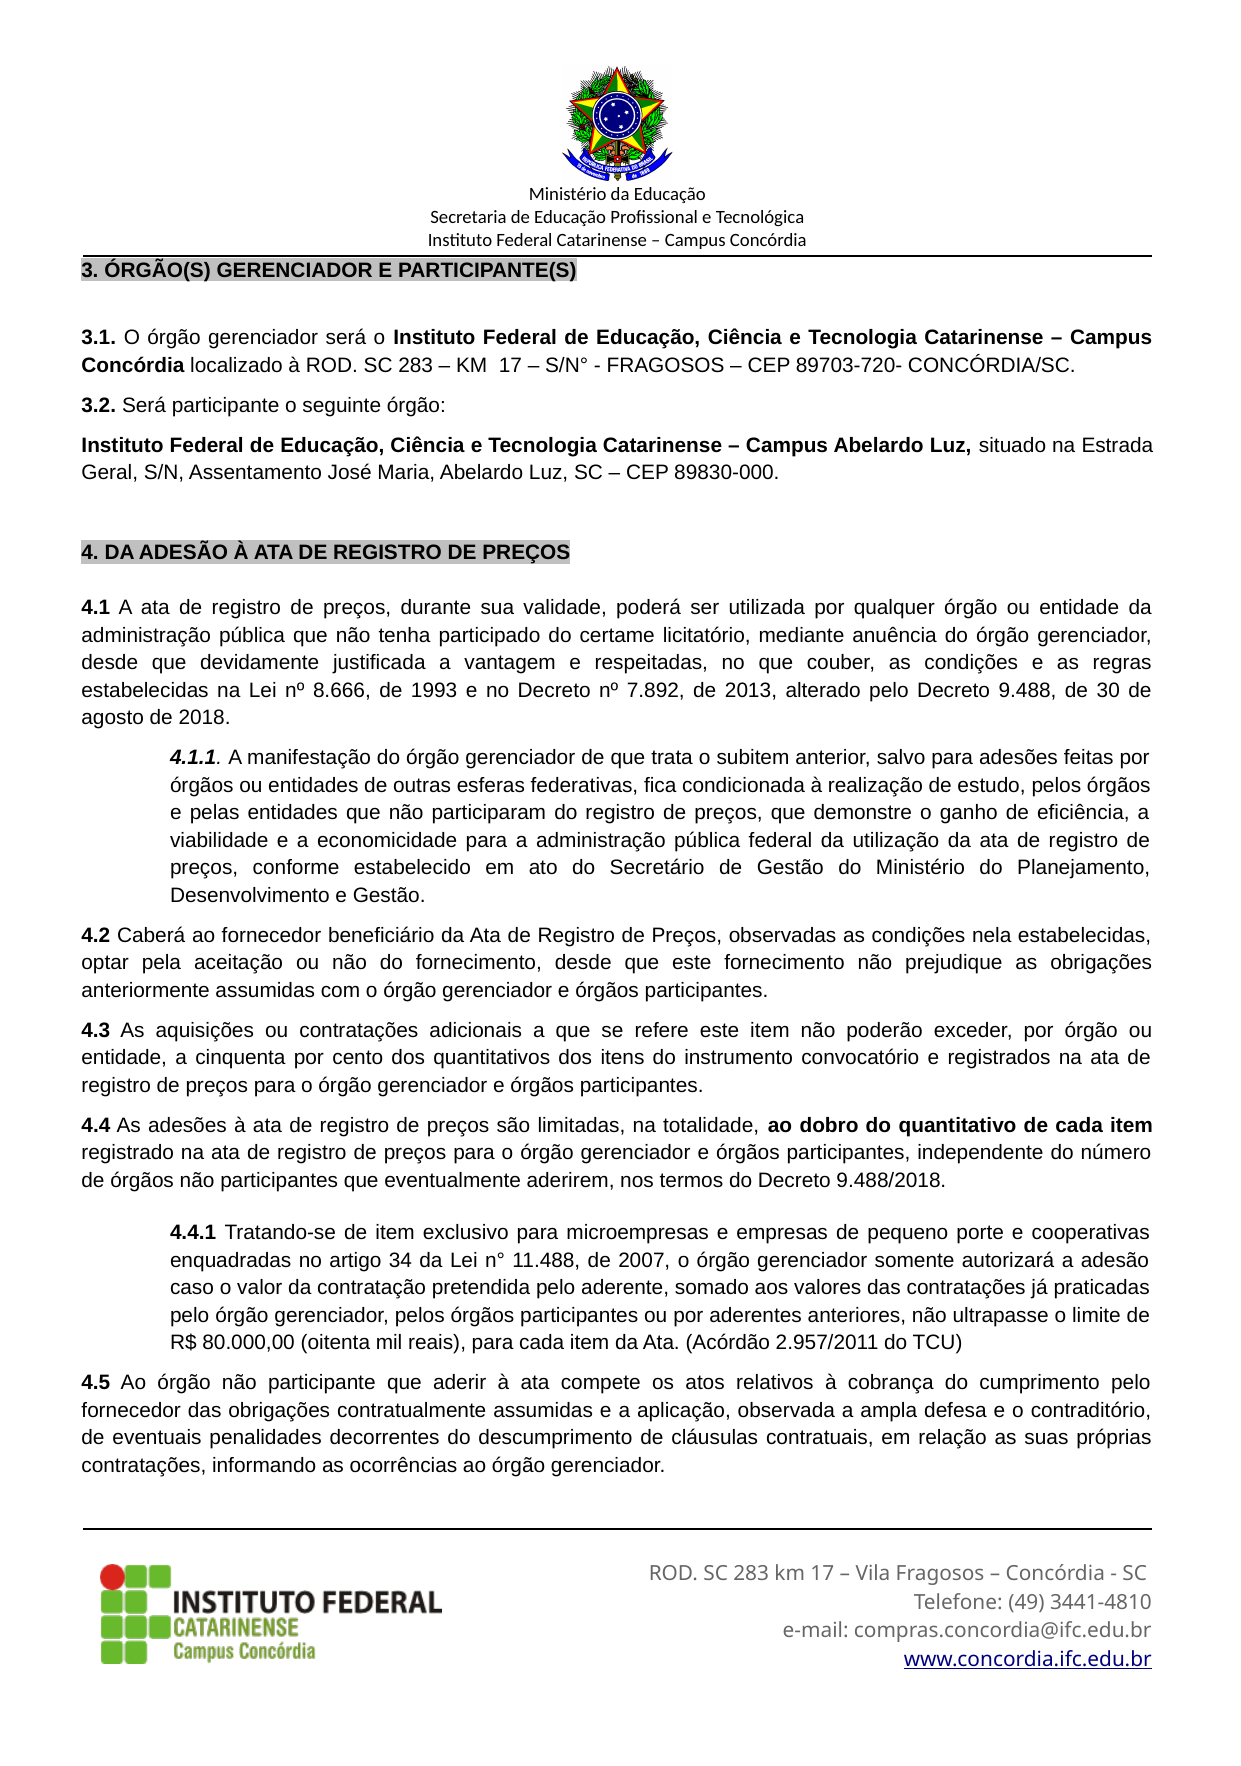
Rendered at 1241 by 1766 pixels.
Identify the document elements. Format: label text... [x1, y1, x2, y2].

picture [100, 1564, 442, 1664]
text 4. DA ADESÃO À ATA DE REGISTRO DE PREÇOS [81, 540, 1153, 564]
text 3. ÓRGÃO(S) GERENCIADOR E PARTICIPANTE(S) [81, 257, 1152, 281]
list 4.4.1 Tratando-se de item exclusivo para microempresas e empresas de pequeno porte e cooperativas enquadradas no artigo 34 da Lei n° 11.488, de 2007, o órgão gerenciador somente autorizará a adesão caso o valor da contratação pretendida pelo aderente, somado aos valores das contratações já praticadas pelo órgão gerenciador, pelos órgãos participantes ou por aderentes anteriores, não ultrapasse o limite de R$ 80.000,00 (oitenta mil reais), para cada item da Ata. (Acórdão 2.957/2011 do TCU) [170, 1220, 1152, 1354]
text 4.5 Ao órgão não participante que aderir à ata compete os atos relativos à cobrança do cumprimento pelo fornecedor das obrigações contratualmente assumidas e a aplicação, observada a ampla defesa e o contraditório, de eventuais penalidades decorrentes do descumprimento de cláusulas contratuais, em relação as suas próprias contratações, informando as ocorrências ao órgão gerenciador. [81, 1370, 1153, 1476]
text 4.3 As aquisições ou contratações adicionais a que se refere este item não poderão exceder, por órgão ou entidade, a cinquenta por cento dos quantitativos dos itens do instrumento convocatório e registrados na ata de registro de preços para o órgão gerenciador e órgãos participantes. [81, 1017, 1153, 1096]
text Instituto Federal de Educação, Ciência e Tecnologia Catarinense – Campus Abelardo Luz, situado na Estrada Geral, S/N, Assentamento José Maria, Abelardo Luz, SC – CEP 89830-000. [81, 432, 1153, 484]
text 3.1. O órgão gerenciador será o Instituto Federal de Educação, Ciência e Tecnologia Catarinense – Campus Concórdia localizado à ROD. SC 283 – KM 17 – S/N° - FRAGOSOS – CEP 89703-720- CONCÓRDIA/SC. [81, 325, 1153, 376]
text 4.1 A ata de registro de preços, durante sua validade, poderá ser utilizada por qualquer órgão ou entidade da administração pública que não tenha participado do certame licitatório, mediante anuência do órgão gerenciador, desde que devidamente justificada a vantagem e respeitadas, no que couber, as condições e as regras estabelecidas na Lei nº 8.666, de 1993 e no Decreto nº 7.892, de 2013, alterado pelo Decreto 9.488, de 30 de agosto de 2018. [81, 595, 1153, 729]
text 4.4 As adesões à ata de registro de preços são limitadas, na totalidade, ao dobro do quantitativo de cada item registrado na ata de registro de preços para o órgão gerenciador e órgãos participantes, independente do número de órgãos não participantes que eventualmente aderirem, nos termos do Decreto 9.488/2018. [81, 1112, 1153, 1191]
text 3.2. Será participante o seguinte órgão: [81, 392, 1153, 416]
text 4.2 Caberá ao fornecedor beneficiário da Ata de Registro de Preços, observadas as condições nela estabelecidas, optar pela aceitação ou não do fornecimento, desde que este fornecimento não prejudique as obrigações anteriormente assumidas com o órgão gerenciador e órgãos participantes. [81, 922, 1153, 1001]
text 4.1.1. A manifestação do órgão gerenciador de que trata o subitem anterior, salvo para adesões feitas por órgãos ou entidades de outras esferas federativas, fica condicionada à realização de estudo, pelos órgãos e pelas entidades que não participaram do registro de preços, que demonstre o ganho de eficiência, a viabilidade e a economicidade para a administração pública federal da utilização da ata de registro de preços, conforme estabelecido em ato do Secretário de Gestão do Ministério do Planejamento, Desenvolvimento e Gestão. [170, 745, 1152, 906]
